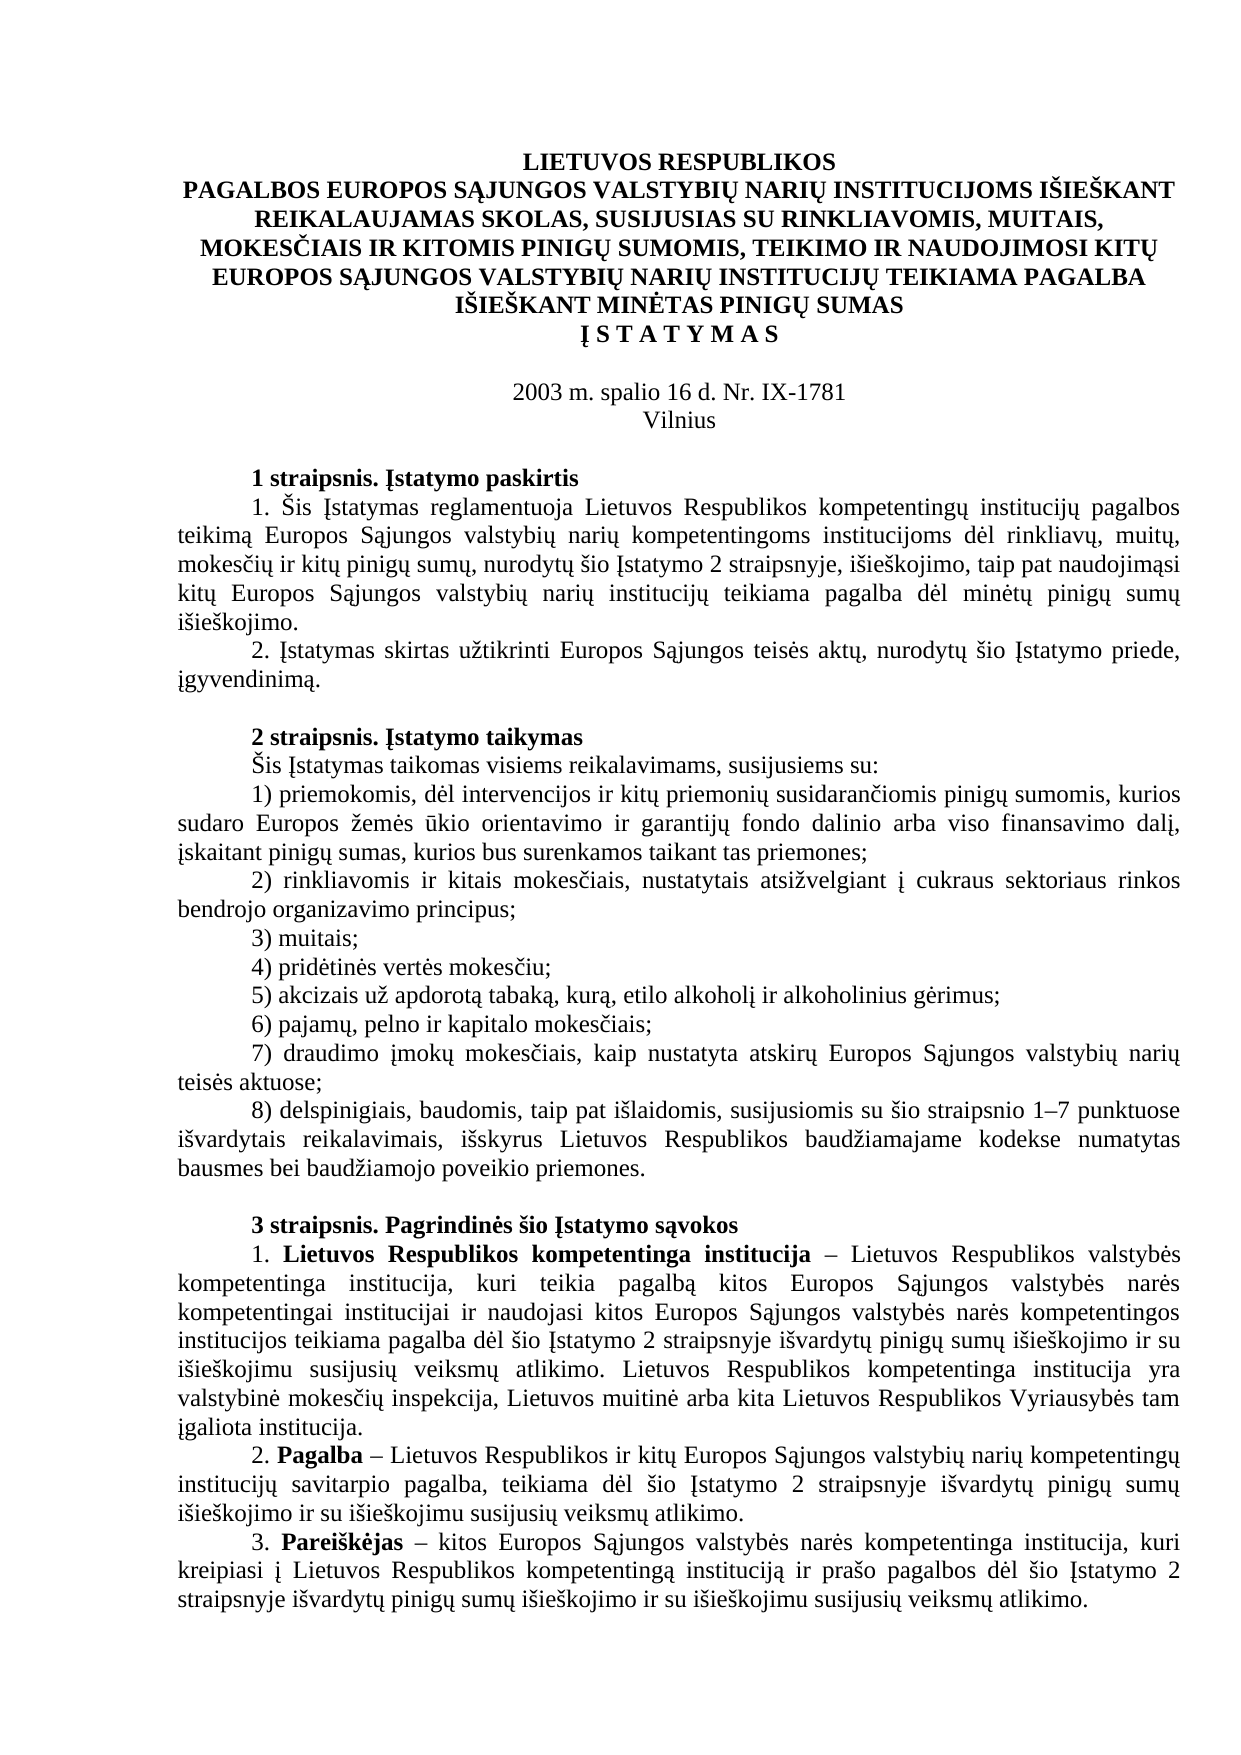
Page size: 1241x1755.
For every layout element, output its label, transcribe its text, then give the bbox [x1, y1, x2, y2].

text 6) pajamų, pelno ir kapitalo mokesčiais; [177, 1009, 1181, 1038]
text 2003 m. spalio 16 d. Nr. IX-1781 [177, 377, 1181, 406]
text 3. Pareiškėjas – kitos Europos Sąjungos valstybės narės kompetentinga institucija, kuri kreipiasi į Lietuvos Respublikos kompetentingą instituciją ir prašo pagalbos dėl šio Įstatymo 2 straipsnyje išvardytų pinigų sumų išieškojimo ir su išieškojimu susijusių veiksmų atlikimo. [177, 1527, 1181, 1613]
text 2) rinkliavomis ir kitais mokesčiais, nustatytais atsižvelgiant į cukraus sektoriaus rinkos bendrojo organizavimo principus; [177, 866, 1181, 923]
text 8) delspinigiais, baudomis, taip pat išlaidomis, susijusiomis su šio straipsnio 1–7 punktuose išvardytais reikalavimais, išskyrus Lietuvos Respublikos baudžiamajame kodekse numatytas bausmes bei baudžiamojo poveikio priemones. [177, 1096, 1181, 1182]
text 1. Šis Įstatymas reglamentuoja Lietuvos Respublikos kompetentingų institucijų pagalbos teikimą Europos Sąjungos valstybių narių kompetentingoms institucijoms dėl rinkliavų, muitų, mokesčių ir kitų pinigų sumų, nurodytų šio Įstatymo 2 straipsnyje, išieškojimo, taip pat naudojimąsi kitų Europos Sąjungos valstybių narių institucijų teikiama pagalba dėl minėtų pinigų sumų išieškojimo. [177, 492, 1181, 636]
text Šis Įstatymas taikomas visiems reikalavimams, susijusiems su: [177, 751, 1181, 779]
text 3 straipsnis. Pagrindinės šio Įstatymo sąvokos [177, 1211, 1181, 1239]
text 1 straipsnis. Įstatymo paskirtis [177, 463, 1181, 492]
text 1. Lietuvos Respublikos kompetentinga institucija – Lietuvos Respublikos valstybės kompetentinga institucija, kuri teikia pagalbą kitos Europos Sąjungos valstybės narės kompetentingai institucijai ir naudojasi kitos Europos Sąjungos valstybės narės kompetentingos institucijos teikiama pagalba dėl šio Įstatymo 2 straipsnyje išvardytų pinigų sumų išieškojimo ir su išieškojimu susijusių veiksmų atlikimo. Lietuvos Respublikos kompetentinga institucija yra valstybinė mokesčių inspekcija, Lietuvos muitinė arba kita Lietuvos Respublikos Vyriausybės tam įgaliota institucija. [177, 1239, 1181, 1441]
text LIETUVOS RESPUBLIKOS [177, 147, 1181, 176]
text 2 straipsnis. Įstatymo taikymas [177, 722, 1181, 751]
text 7) draudimo įmokų mokesčiais, kaip nustatyta atskirų Europos Sąjungos valstybių narių teisės aktuose; [177, 1038, 1181, 1096]
text PAGALBOS EUROPOS SĄJUNGOS VALSTYBIŲ NARIŲ INSTITUCIJOMS IŠIEŠKANT REIKALAUJAMAS SKOLAS, SUSIJUSIAS SU RINKLIAVOMIS, MUITAIS, MOKESČIAIS IR KITOMIS PINIGŲ SUMOMIS, TEIKIMO IR NAUDOJIMOSI KITŲ EUROPOS SĄJUNGOS VALSTYBIŲ NARIŲ INSTITUCIJŲ TEIKIAMA PAGALBA IŠIEŠKANT MINĖTAS PINIGŲ SUMAS [177, 176, 1181, 319]
text 2. Įstatymas skirtas užtikrinti Europos Sąjungos teisės aktų, nurodytų šio Įstatymo priede, įgyvendinimą. [177, 636, 1181, 693]
text Vilnius [177, 406, 1181, 434]
text 4) pridėtinės vertės mokesčiu; [177, 952, 1181, 981]
text 3) muitais; [177, 923, 1181, 952]
text 1) priemokomis, dėl intervencijos ir kitų priemonių susidarančiomis pinigų sumomis, kurios sudaro Europos žemės ūkio orientavimo ir garantijų fondo dalinio arba viso finansavimo dalį, įskaitant pinigų sumas, kurios bus surenkamos taikant tas priemones; [177, 779, 1181, 866]
text 2. Pagalba – Lietuvos Respublikos ir kitų Europos Sąjungos valstybių narių kompetentingų institucijų savitarpio pagalba, teikiama dėl šio Įstatymo 2 straipsnyje išvardytų pinigų sumų išieškojimo ir su išieškojimu susijusių veiksmų atlikimo. [177, 1441, 1181, 1527]
text Į S T A T Y M A S [177, 319, 1181, 348]
text 5) akcizais už apdorotą tabaką, kurą, etilo alkoholį ir alkoholinius gėrimus; [177, 981, 1181, 1009]
